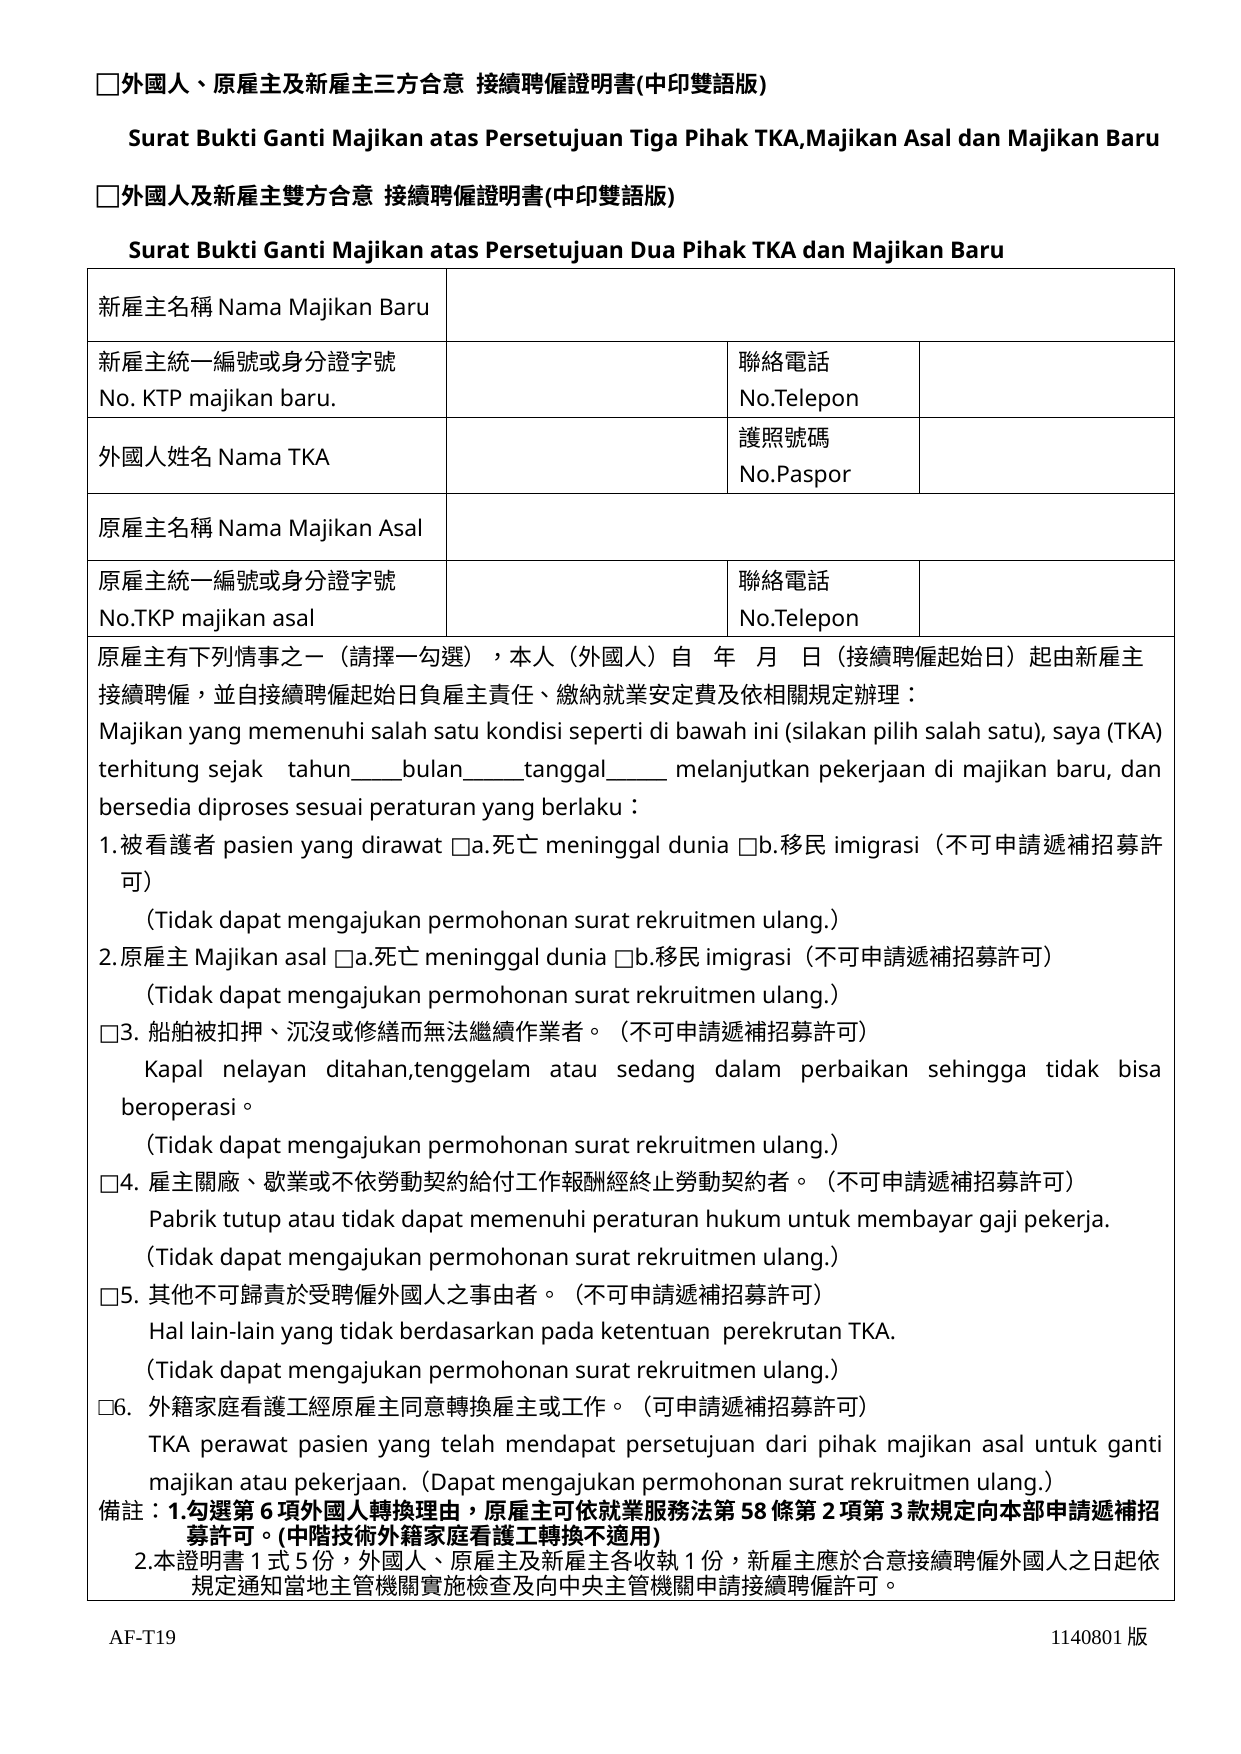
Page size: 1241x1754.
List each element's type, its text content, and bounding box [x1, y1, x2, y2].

table_cell [920, 342, 1174, 417]
table_cell [447, 494, 1174, 560]
table_header 新雇主名稱Nama Majikan Baru [88, 269, 446, 341]
table_cell 護照號碼 No.Paspor [728, 418, 919, 493]
table_cell 聯絡電話 No.Telepon [728, 342, 919, 417]
table_cell 新雇主統一編號或身分證字號 No. KTP majikan baru. [88, 342, 446, 417]
table_header [447, 269, 1174, 341]
table_cell [447, 561, 727, 636]
table_cell 聯絡電話 No.Telepon [728, 561, 919, 636]
table_cell 原雇主有下列情事之ㄧ（請擇一勾選），本人（外國人）自 年 月 日（接續聘僱起始日）起由新雇主接續聘僱，並自接續聘僱起始日負雇主責任、繳納就業安定費及依相關規定辦理： Majikan yang memenuhi salah satu kondisi seperti di bawah ini (silakan pilih salah satu), saya (TKA) terhitung sejak tahun_____bulan______tanggal______ melanjutkan pekerjaan di majikan baru, dan bersedia diproses sesuai peraturan yang berlaku： 被看護者pasien yang dirawat □a.死亡meninggal dunia □b.移民imigrasi（不可申請遞補招募許可） （Tidak dapat mengajukan permohonan surat rekruitmen ulang.） 原雇主Majikan asal □a.死亡meninggal dunia □b.移民imigrasi（不可申請遞補招募許可） （Tidak dapat mengajukan permohonan surat rekruitmen ulang.） 船舶被扣押、沉沒或修繕而無法繼續作業者。（不可申請遞補招募許可） Kapal nelayan ditahan,tenggelam atau sedang dalam perbaikan sehingga tidak bisa beroperasi。 （Tidak dapat mengajukan permohonan surat rekruitmen ulang.） 雇主關廠、歇業或不依勞動契約給付工作報酬經終止勞動契約者。（不可申請遞補招募許可） Pabrik tutup atau tidak dapat memenuhi peraturan hukum untuk membayar gaji pekerja. （Tidak dapat mengajukan permohonan surat rekruitmen ulang.） 其他不可歸責於受聘僱外國人之事由者。（不可申請遞補招募許可） Hal lain-lain yang tidak berdasarkan pada ketentuan perekrutan TKA. （Tidak dapat mengajukan permohonan surat rekruitmen ulang.） 外籍家庭看護工經原雇主同意轉換雇主或工作。（可申請遞補招募許可） TKA perawat pasien yang telah mendapat persetujuan dari pihak majikan asal untuk ganti majikan atau pekerjaan.（Dapat mengajukan permohonan surat rekruitmen ulang.） 備註：1.勾選第6項外國人轉換理由，原雇主可依就業服務法第58條第2項第3款規定向本部申請遞補招募許可。(中階技術外籍家庭看護工轉換不適用) 2.本證明書1式5份，外國人、原雇主及新雇主各收執1份，新雇主應於合意接續聘僱外國人之日起依規定通知當地主管機關實施檢查及向中央主管機關申請接續聘僱許可。 [88, 637, 1174, 1600]
table_cell [920, 418, 1174, 493]
text Surat Bukti Ganti Majikan atas Persetujuan Tiga Pihak TKA,Majikan Asal dan Majikan Baru [123, 118, 1218, 156]
table_cell 原雇主名稱Nama Majikan Asal [88, 494, 446, 560]
text □外國人、原雇主及新雇主三方合意 接續聘僱證明書(中印雙語版) [94, 43, 1162, 118]
table_cell [447, 418, 727, 493]
text Surat Bukti Ganti Majikan atas Persetujuan Dua Pihak TKA dan Majikan Baru [94, 231, 1200, 268]
table_cell [447, 342, 727, 417]
text □外國人及新雇主雙方合意 接續聘僱證明書(中印雙語版) [94, 156, 1162, 231]
table_cell 外國人姓名Nama TKA [88, 418, 446, 493]
table_cell 原雇主統一編號或身分證字號 No.TKP majikan asal [88, 561, 446, 636]
table_cell [920, 561, 1174, 636]
